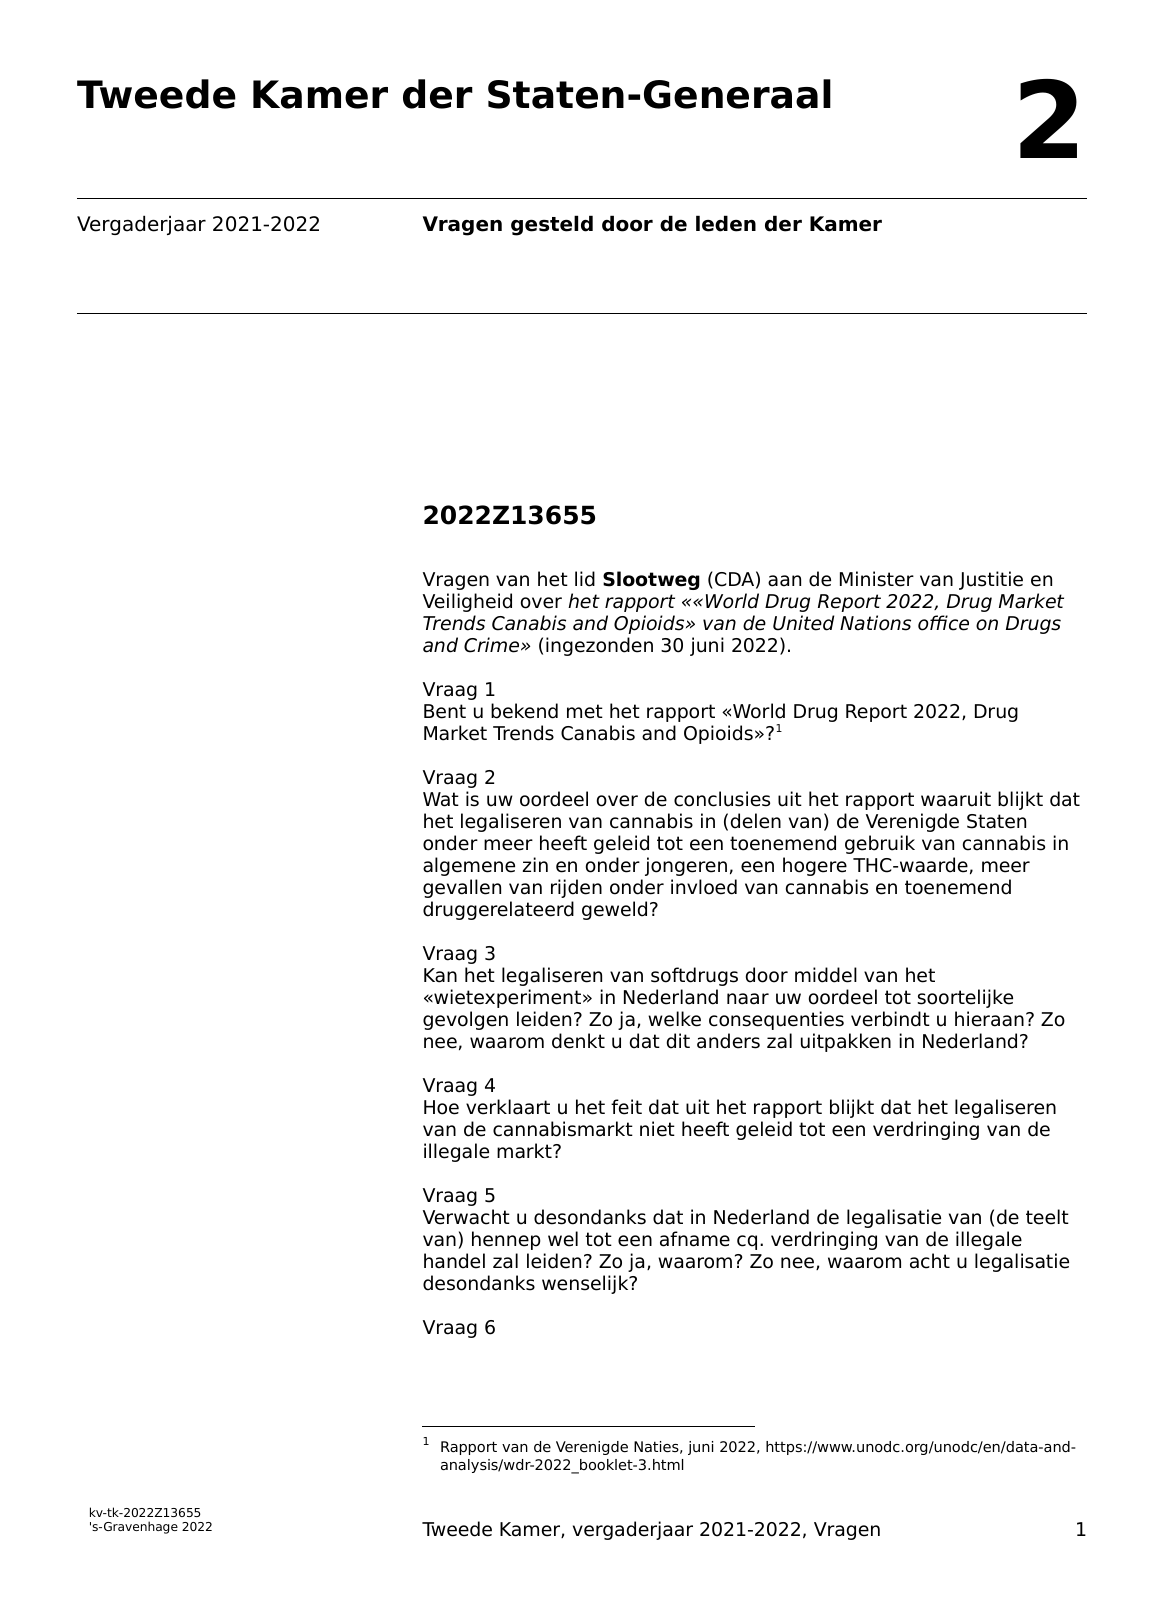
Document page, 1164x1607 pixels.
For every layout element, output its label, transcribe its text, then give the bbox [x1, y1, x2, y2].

text Vraag 4 [422, 1075, 1087, 1097]
text Bent u bekend met het rapport «World Drug Report 2022, Drug Market Trends Canabis and Opioids»? [422, 701, 1087, 745]
text Vraag 6 [422, 1317, 1087, 1339]
text Vragen van het lid Slootweg (CDA) aan de Minister van Justitie en Veiligheid over het rapport ««World Drug Report 2022, Drug Market Trends Canabis and Opioids» van de United Nations office on Drugs and Crime» (ingezonden 30 juni 2022). [422, 569, 1087, 657]
text Vraag 2 [422, 767, 1087, 789]
text Vraag 5 [422, 1185, 1087, 1207]
table_cell Vergaderjaar 2021-2022 [77, 199, 422, 313]
table_cell Vragen gesteld door de leden der Kamer [422, 199, 1087, 313]
text Rapport van de Verenigde Naties, juni 2022, https://www.unodc.org/unodc/en/data-and-analysis/wdr-2022_booklet-3.html [422, 1435, 1087, 1474]
text kv-tk-2022Z13655 [88, 1506, 323, 1520]
text 2022Z13655 [422, 501, 1087, 531]
text Verwacht u desondanks dat in Nederland de legalisatie van (de teelt van) hennep wel tot een afname cq. verdringing van de illegale handel zal leiden? Zo ja, waarom? Zo nee, waarom acht u legalisatie desondanks wenselijk? [422, 1207, 1087, 1295]
text Wat is uw oordeel over de conclusies uit het rapport waaruit blijkt dat het legaliseren van cannabis in (delen van) de Verenigde Staten onder meer heeft geleid tot een toenemend gebruik van cannabis in algemene zin en onder jongeren, een hogere THC-waarde, meer gevallen van rijden onder invloed van cannabis en toenemend druggerelateerd geweld? [422, 789, 1087, 921]
table_header Tweede Kamer der Staten-Generaal [77, 59, 886, 198]
text 's-Gravenhage 2022 [88, 1520, 323, 1534]
text Kan het legaliseren van softdrugs door middel van het «wietexperiment» in Nederland naar uw oordeel tot soortelijke gevolgen leiden? Zo ja, welke consequenties verbindt u hieraan? Zo nee, waarom denkt u dat dit anders zal uitpakken in Nederland? [422, 965, 1087, 1053]
text Hoe verklaart u het feit dat uit het rapport blijkt dat het legaliseren van de cannabismarkt niet heeft geleid tot een verdringing van de illegale markt? [422, 1097, 1087, 1163]
table_header 2 [886, 59, 1087, 198]
text Vraag 1 [422, 679, 1087, 701]
text Vraag 3 [422, 943, 1087, 965]
